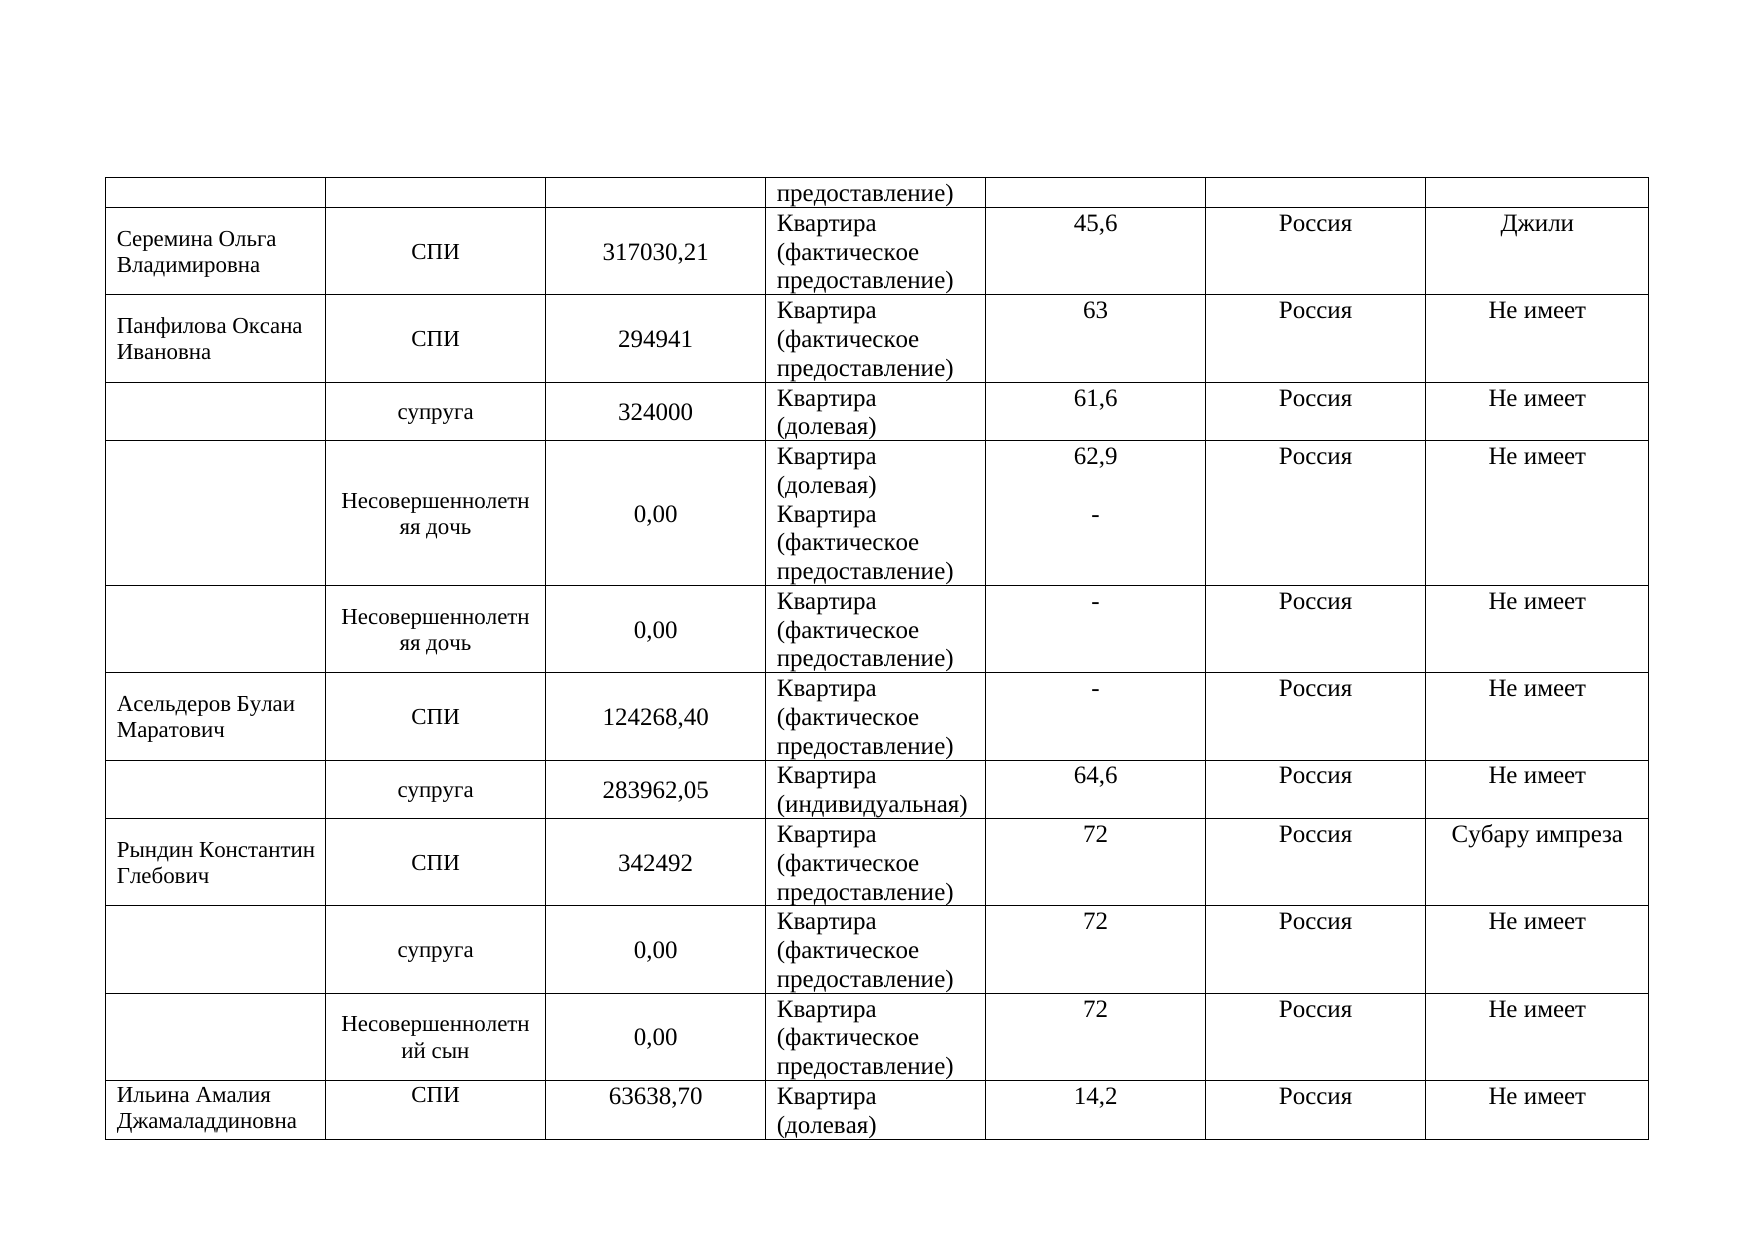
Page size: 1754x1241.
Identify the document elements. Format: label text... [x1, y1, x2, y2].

table_cell Квартира (фактическое предоставление) [766, 586, 985, 672]
table_cell [106, 906, 325, 993]
table_cell [106, 441, 325, 585]
table_cell 317030,21 [546, 208, 765, 294]
table_cell 64,6 [986, 761, 1205, 818]
table_cell 61,6 [986, 383, 1205, 440]
table_cell Ильина Амалия Джамаладдиновна [106, 1081, 325, 1138]
table_cell 72 [986, 994, 1205, 1080]
table_cell 14,2 [986, 1081, 1205, 1138]
table_cell Квартира (долевая) [766, 1081, 985, 1138]
table_cell супруга [326, 761, 545, 818]
table_cell Россия [1206, 994, 1425, 1080]
table_cell 63 [986, 295, 1205, 382]
table_cell [106, 178, 325, 207]
table_cell [546, 178, 765, 207]
table_cell СПИ [326, 208, 545, 294]
table_cell Квартира (фактическое предоставление) [766, 906, 985, 993]
table_cell Квартира (фактическое предоставление) [766, 208, 985, 294]
table_cell Россия [1206, 383, 1425, 440]
table_cell Не имеет [1426, 994, 1648, 1080]
table_cell 0,00 [546, 906, 765, 993]
table_cell Не имеет [1426, 1081, 1648, 1138]
table_cell 283962,05 [546, 761, 765, 818]
table_cell Серемина Ольга Владимировна [106, 208, 325, 294]
table_cell Квартира (индивидуальная) [766, 761, 985, 818]
table_cell 0,00 [546, 586, 765, 672]
table_cell предоставление) [766, 178, 985, 207]
table_cell Не имеет [1426, 586, 1648, 672]
table_cell СПИ [326, 1081, 545, 1138]
table_cell 124268,40 [546, 673, 765, 759]
table_cell Асельдеров Булаи Маратович [106, 673, 325, 759]
table_cell Несовершеннолетний сын [326, 994, 545, 1080]
table_cell 324000 [546, 383, 765, 440]
table_cell Россия [1206, 441, 1425, 585]
table_cell Джили [1426, 208, 1648, 294]
table_cell - [986, 178, 1205, 207]
table_cell Не имеет [1426, 295, 1648, 382]
table_cell 62,9 - [986, 441, 1205, 585]
table_cell Россия [1206, 819, 1425, 905]
table_cell Россия [1206, 1081, 1425, 1138]
table_cell - [986, 673, 1205, 759]
table_cell 72 [986, 906, 1205, 993]
table_cell Не имеет [1426, 441, 1648, 585]
table_cell 294941 [546, 295, 765, 382]
table_cell 0,00 [546, 994, 765, 1080]
table_cell Квартира (долевая) Квартира (фактическое предоставление) [766, 441, 985, 585]
table_cell [106, 761, 325, 818]
table_cell [326, 178, 545, 207]
table_cell супруга [326, 383, 545, 440]
table_cell Несовершеннолетняя дочь [326, 441, 545, 585]
table_cell [106, 994, 325, 1080]
table_cell Несовершеннолетняя дочь [326, 586, 545, 672]
table_cell Квартира (фактическое предоставление) [766, 295, 985, 382]
table_cell супруга [326, 906, 545, 993]
table_cell Не имеет [1426, 383, 1648, 440]
table_cell Россия [1206, 906, 1425, 993]
table_cell Россия [1206, 208, 1425, 294]
table_cell Не имеет [1426, 761, 1648, 818]
table_cell Россия [1206, 295, 1425, 382]
table_cell 72 [986, 819, 1205, 905]
table_cell [106, 383, 325, 440]
table_cell 63638,70 [546, 1081, 765, 1138]
table_cell Россия [1206, 761, 1425, 818]
table_cell Квартира (фактическое предоставление) [766, 673, 985, 759]
table_cell 342492 [546, 819, 765, 905]
table_cell Квартира (фактическое предоставление) [766, 994, 985, 1080]
table_cell 45,6 [986, 208, 1205, 294]
table_cell Не имеет [1426, 906, 1648, 993]
table_cell - [986, 586, 1205, 672]
table_cell СПИ [326, 819, 545, 905]
table_cell Россия [1206, 586, 1425, 672]
table_cell Не имеет [1426, 673, 1648, 759]
table_cell [1206, 178, 1425, 207]
table_cell Панфилова Оксана Ивановна [106, 295, 325, 382]
table_cell Рындин Константин Глебович [106, 819, 325, 905]
table_cell [1426, 178, 1648, 207]
table_cell Россия [1206, 673, 1425, 759]
table_cell СПИ [326, 673, 545, 759]
table_cell Квартира (долевая) [766, 383, 985, 440]
table_cell Квартира (фактическое предоставление) [766, 819, 985, 905]
table_cell СПИ [326, 295, 545, 382]
table_cell [106, 586, 325, 672]
table_cell 0,00 [546, 441, 765, 585]
table_cell Субару импреза [1426, 819, 1648, 905]
